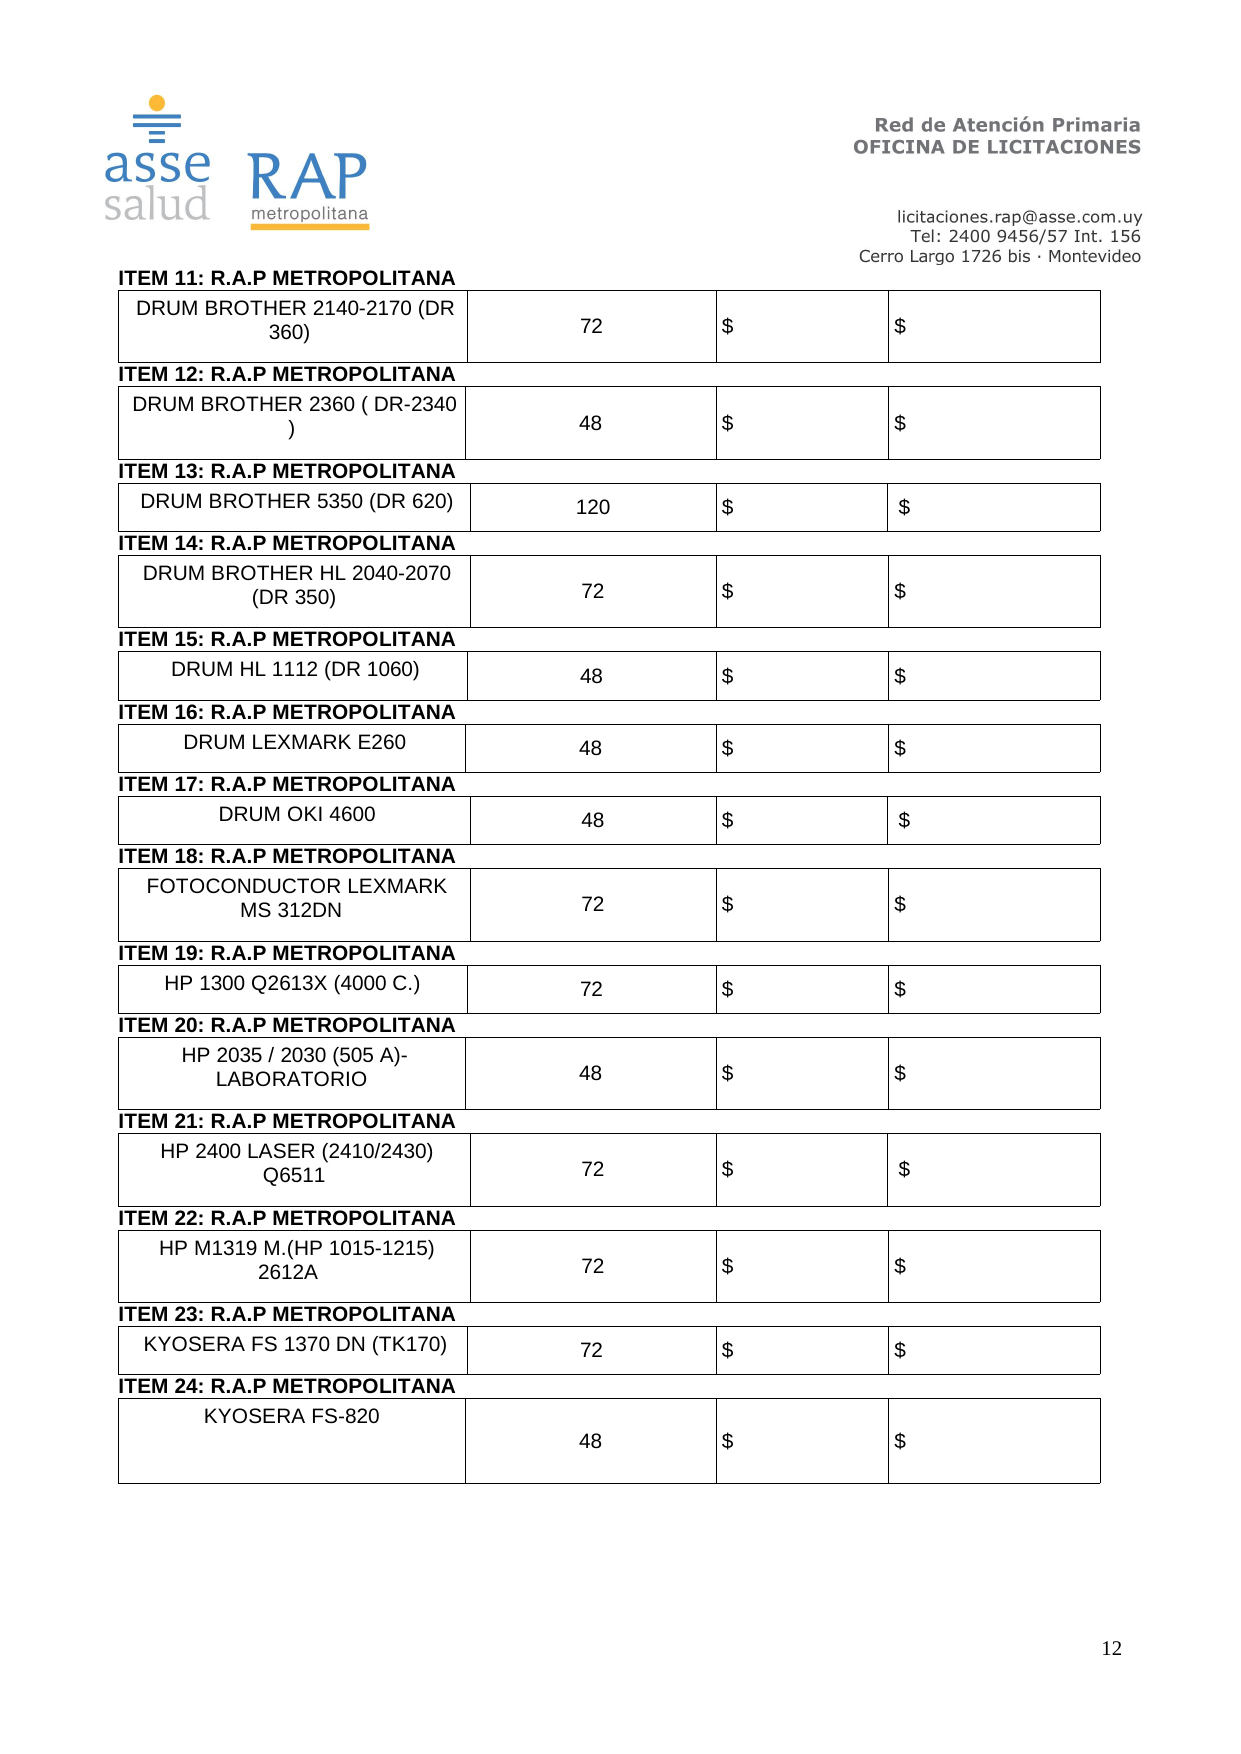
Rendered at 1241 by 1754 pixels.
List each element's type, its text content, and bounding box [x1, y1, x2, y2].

text ITEM 11: R.A.P METROPOLITANA [118, 266, 1122, 290]
table_header $ [889, 1038, 1100, 1109]
text ITEM 17: R.A.P METROPOLITANA [118, 772, 1122, 796]
table_header $ [717, 797, 887, 844]
table_header 72 [468, 1327, 716, 1374]
table_header $ [888, 797, 1100, 844]
table_header HP 2035 / 2030 (505 A)-LABORATORIO [119, 1038, 465, 1109]
text ITEM 22: R.A.P METROPOLITANA [118, 1206, 1122, 1230]
table_header $ [889, 387, 1100, 459]
table_header $ [889, 652, 1100, 699]
table_header $ [717, 484, 887, 531]
table_header 72 [471, 869, 716, 941]
table_header $ [717, 291, 888, 362]
text ITEM 16: R.A.P METROPOLITANA [118, 700, 1122, 724]
table_header DRUM OKI 4600 [119, 797, 470, 844]
table_header HP M1319 M.(HP 1015-1215) 2612A [119, 1231, 470, 1302]
text ITEM 23: R.A.P METROPOLITANA [118, 1302, 1122, 1326]
table_header 48 [466, 1038, 716, 1109]
table_header KYOSERA FS-820 [119, 1399, 465, 1483]
text ITEM 18: R.A.P METROPOLITANA [118, 844, 1122, 868]
table_header DRUM LEXMARK E260 [119, 725, 465, 772]
table_header $ [717, 1231, 888, 1302]
table_header 72 [471, 556, 716, 627]
table_header $ [889, 1231, 1100, 1302]
table_header 72 [468, 966, 716, 1013]
table_header $ [889, 556, 1100, 627]
text ITEM 15: R.A.P METROPOLITANA [118, 627, 1122, 651]
table_header $ [717, 1038, 888, 1109]
table_header HP 2400 LASER (2410/2430) Q6511 [119, 1134, 470, 1206]
text ITEM 12: R.A.P METROPOLITANA [118, 362, 1122, 386]
table_header 120 [471, 484, 716, 531]
table_header DRUM BROTHER 2140-2170 (DR 360) [119, 291, 467, 362]
table_header $ [717, 556, 888, 627]
table_header DRUM BROTHER HL 2040-2070 (DR 350) [119, 556, 470, 627]
table_header 72 [471, 1231, 716, 1302]
table_header $ [888, 1134, 1100, 1206]
text ITEM 20: R.A.P METROPOLITANA [118, 1013, 1122, 1037]
table_header 48 [471, 797, 716, 844]
table_header $ [717, 652, 888, 699]
table_header $ [889, 966, 1100, 1013]
table_header $ [717, 1327, 888, 1374]
text ITEM 21: R.A.P METROPOLITANA [118, 1109, 1122, 1133]
table_header 48 [468, 652, 716, 699]
table_header $ [717, 966, 888, 1013]
table_header $ [889, 869, 1100, 941]
table_header $ [717, 387, 888, 459]
table_header 48 [466, 725, 716, 772]
table_header 72 [468, 291, 716, 362]
table_header 48 [466, 1399, 716, 1483]
table_header FOTOCONDUCTOR LEXMARK MS 312DN [119, 869, 470, 941]
table_header $ [717, 1399, 888, 1483]
table_header DRUM HL 1112 (DR 1060) [119, 652, 467, 699]
picture [1, 1, 1239, 265]
table_header $ [888, 484, 1100, 531]
text ITEM 13: R.A.P METROPOLITANA [118, 459, 1122, 483]
table_header $ [889, 1399, 1100, 1483]
table_header $ [717, 725, 888, 772]
table_header $ [889, 725, 1100, 772]
text ITEM 14: R.A.P METROPOLITANA [118, 531, 1122, 555]
table_header $ [889, 291, 1100, 362]
table_header 48 [466, 387, 716, 459]
text ITEM 19: R.A.P METROPOLITANA [118, 941, 1122, 965]
table_header DRUM BROTHER 2360 ( DR-2340 ) [119, 387, 465, 459]
table_header $ [889, 1327, 1100, 1374]
text ITEM 24: R.A.P METROPOLITANA [118, 1374, 1122, 1398]
table_header HP 1300 Q2613X (4000 C.) [119, 966, 467, 1013]
table_header DRUM BROTHER 5350 (DR 620) [119, 484, 470, 531]
table_header $ [717, 869, 888, 941]
table_header $ [717, 1134, 887, 1206]
table_header 72 [471, 1134, 716, 1206]
table_header KYOSERA FS 1370 DN (TK170) [119, 1327, 467, 1374]
